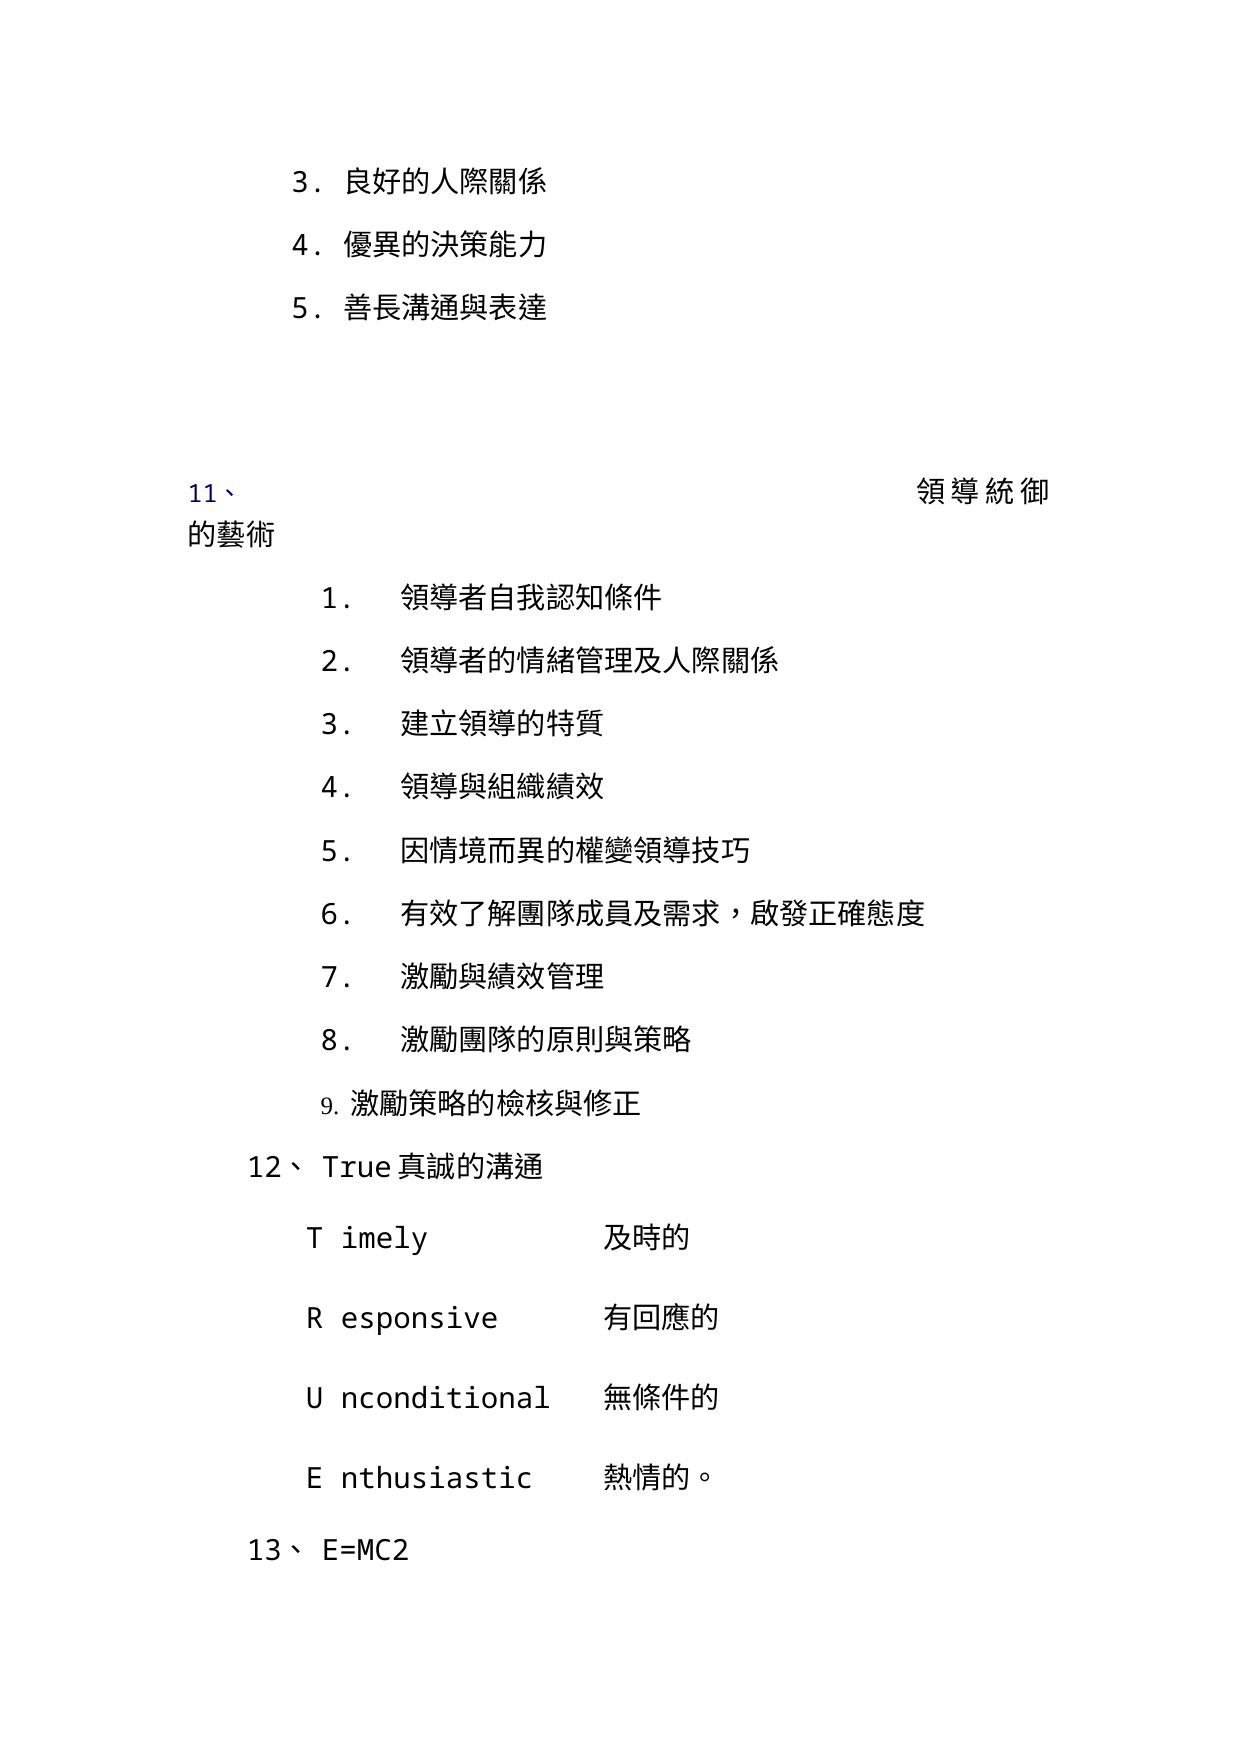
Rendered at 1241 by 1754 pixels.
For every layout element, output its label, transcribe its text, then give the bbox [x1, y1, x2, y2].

list 領導與組織績效 [320, 764, 1053, 806]
list 因情境而異的權變領導技巧 [320, 827, 1053, 870]
list 有效了解團隊成員及需求，啟發正確態度 [320, 891, 1053, 933]
list 領導者的情緒管理及人際關係 [320, 638, 1053, 680]
text E nthusiastic 熱情的。 [306, 1454, 1053, 1497]
list 優異的決策能力 [291, 221, 1050, 264]
list 良好的人際關係 [291, 158, 1050, 201]
list 領導者自我認知條件 [320, 574, 1053, 617]
list 激勵團隊的原則與策略 [320, 1017, 1053, 1059]
list 激勵與績效管理 [320, 954, 1053, 996]
list 善長溝通與表達 [291, 285, 1050, 327]
list True真誠的溝通 [247, 1143, 1053, 1186]
text R esponsive 有回應的 [306, 1295, 1053, 1337]
list 激勵策略的檢核與修正 [320, 1080, 1053, 1122]
list E=MC2 [247, 1526, 1053, 1568]
text U nconditional 無條件的 [306, 1375, 1053, 1417]
list 建立領導的特質 [320, 701, 1053, 743]
list 領導統御的藝術 [187, 469, 1050, 553]
text T imely 及時的 [306, 1215, 1053, 1257]
